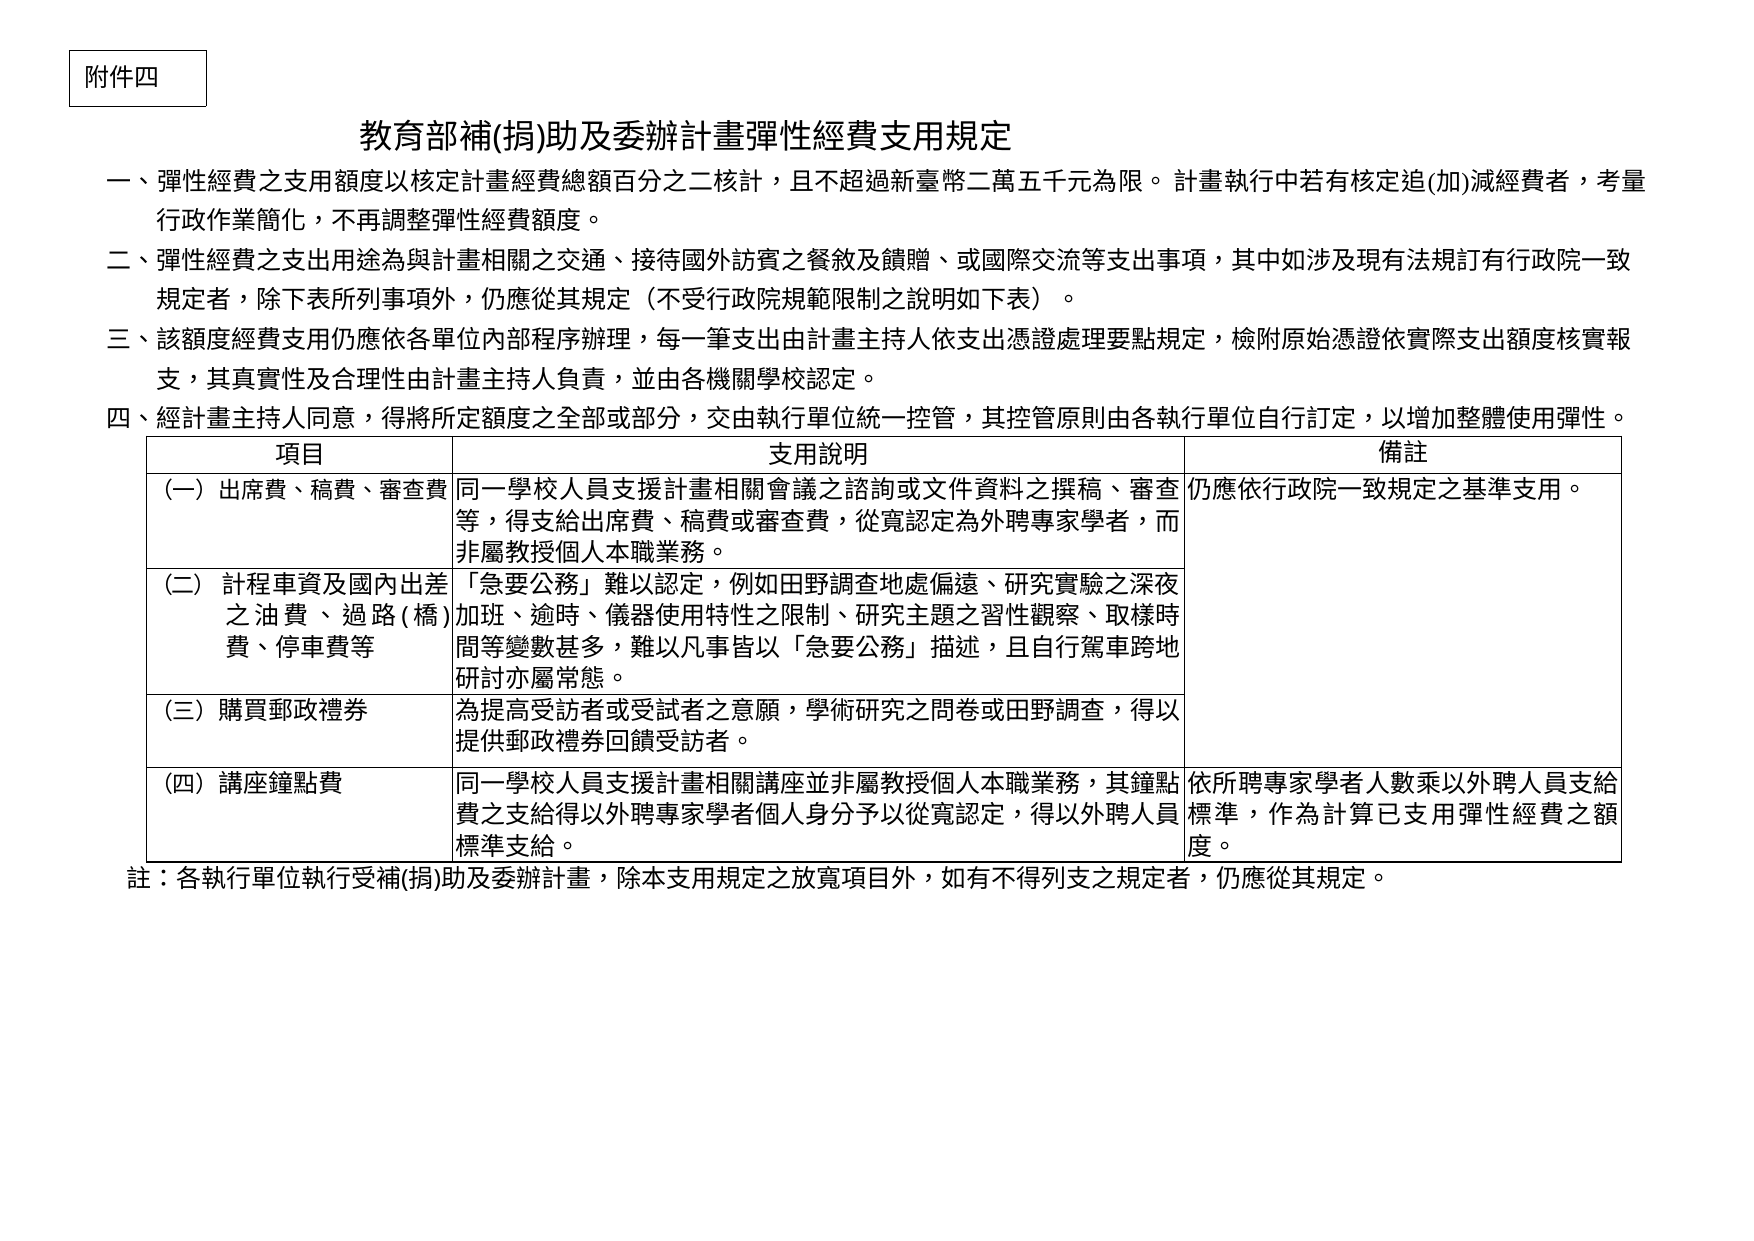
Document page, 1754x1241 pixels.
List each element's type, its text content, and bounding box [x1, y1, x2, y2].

text 四、經計畫主持人同意，得將所定額度之全部或部分，交由執行單位統一控管，其控管原則由各執行單位自行訂定，以增加整體使用彈性。 [106, 396, 1648, 436]
text 三、該額度經費支用仍應依各單位內部程序辦理，每一筆支出由計畫主持人依支出憑證處理要點規定，檢附原始憑證依實際支出額度核實報支，其真實性及合理性由計畫主持人負責，並由各機關學校認定。 [106, 317, 1648, 396]
table_cell 同一學校人員支援計畫相關講座並非屬教授個人本職業務，其鐘點費之支給得以外聘專家學者個人身分予以從寬認定，得以外聘人員標準支給。 [453, 768, 1184, 861]
table_header 支用說明 [453, 437, 1184, 473]
table_header 項目 [147, 437, 452, 473]
text 二、彈性經費之支出用途為與計畫相關之交通、接待國外訪賓之餐敘及饋贈、或國際交流等支出事項，其中如涉及現有法規訂有行政院一致規定者，除下表所列事項外，仍應從其規定（不受行政院規範限制之說明如下表）。 [106, 238, 1648, 317]
table_cell （一）出席費、稿費、審查費 [147, 474, 452, 567]
text 一、彈性經費之支用額度以核定計畫經費總額百分之二核計，且不超過新臺幣二萬五千元為限。計畫執行中若有核定追(加)減經費者，考量行政作業簡化，不再調整彈性經費額度。 [106, 158, 1648, 238]
table_cell 同一學校人員支援計畫相關會議之諮詢或文件資料之撰稿、審查等，得支給出席費、稿費或審查費，從寬認定為外聘專家學者，而非屬教授個人本職業務。 [453, 474, 1184, 567]
table_cell 依所聘專家學者人數乘以外聘人員支給標準，作為計算已支用彈性經費之額度。 [1185, 768, 1621, 861]
table_cell 「急要公務」難以認定，例如田野調查地處偏遠、研究實驗之深夜加班、逾時、儀器使用特性之限制、研究主題之習性觀察、取樣時間等變數甚多，難以凡事皆以「急要公務」描述，且自行駕車跨地研討亦屬常態。 [453, 569, 1184, 693]
text 附件四 [84, 58, 191, 94]
table_cell （四）講座鐘點費 [147, 768, 452, 861]
table_cell 仍應依行政院一致規定之基準支用。 [1185, 474, 1621, 767]
table_cell 為提高受訪者或受試者之意願，學術研究之問卷或田野調查，得以提供郵政禮券回饋受訪者。 [453, 695, 1184, 767]
text 註：各執行單位執行受補(捐)助及委辦計畫，除本支用規定之放寬項目外，如有不得列支之規定者，仍應從其規定。 [106, 862, 1648, 894]
table_cell （三）購買郵政禮券 [147, 695, 452, 767]
text 教育部補(捐)助及委辦計畫彈性經費支用規定 [106, 106, 1648, 158]
table_cell （二） 計程車資及國內出差之油費、過路(橋)費、停車費等 [147, 569, 452, 693]
table_header 備註 [1185, 437, 1621, 473]
